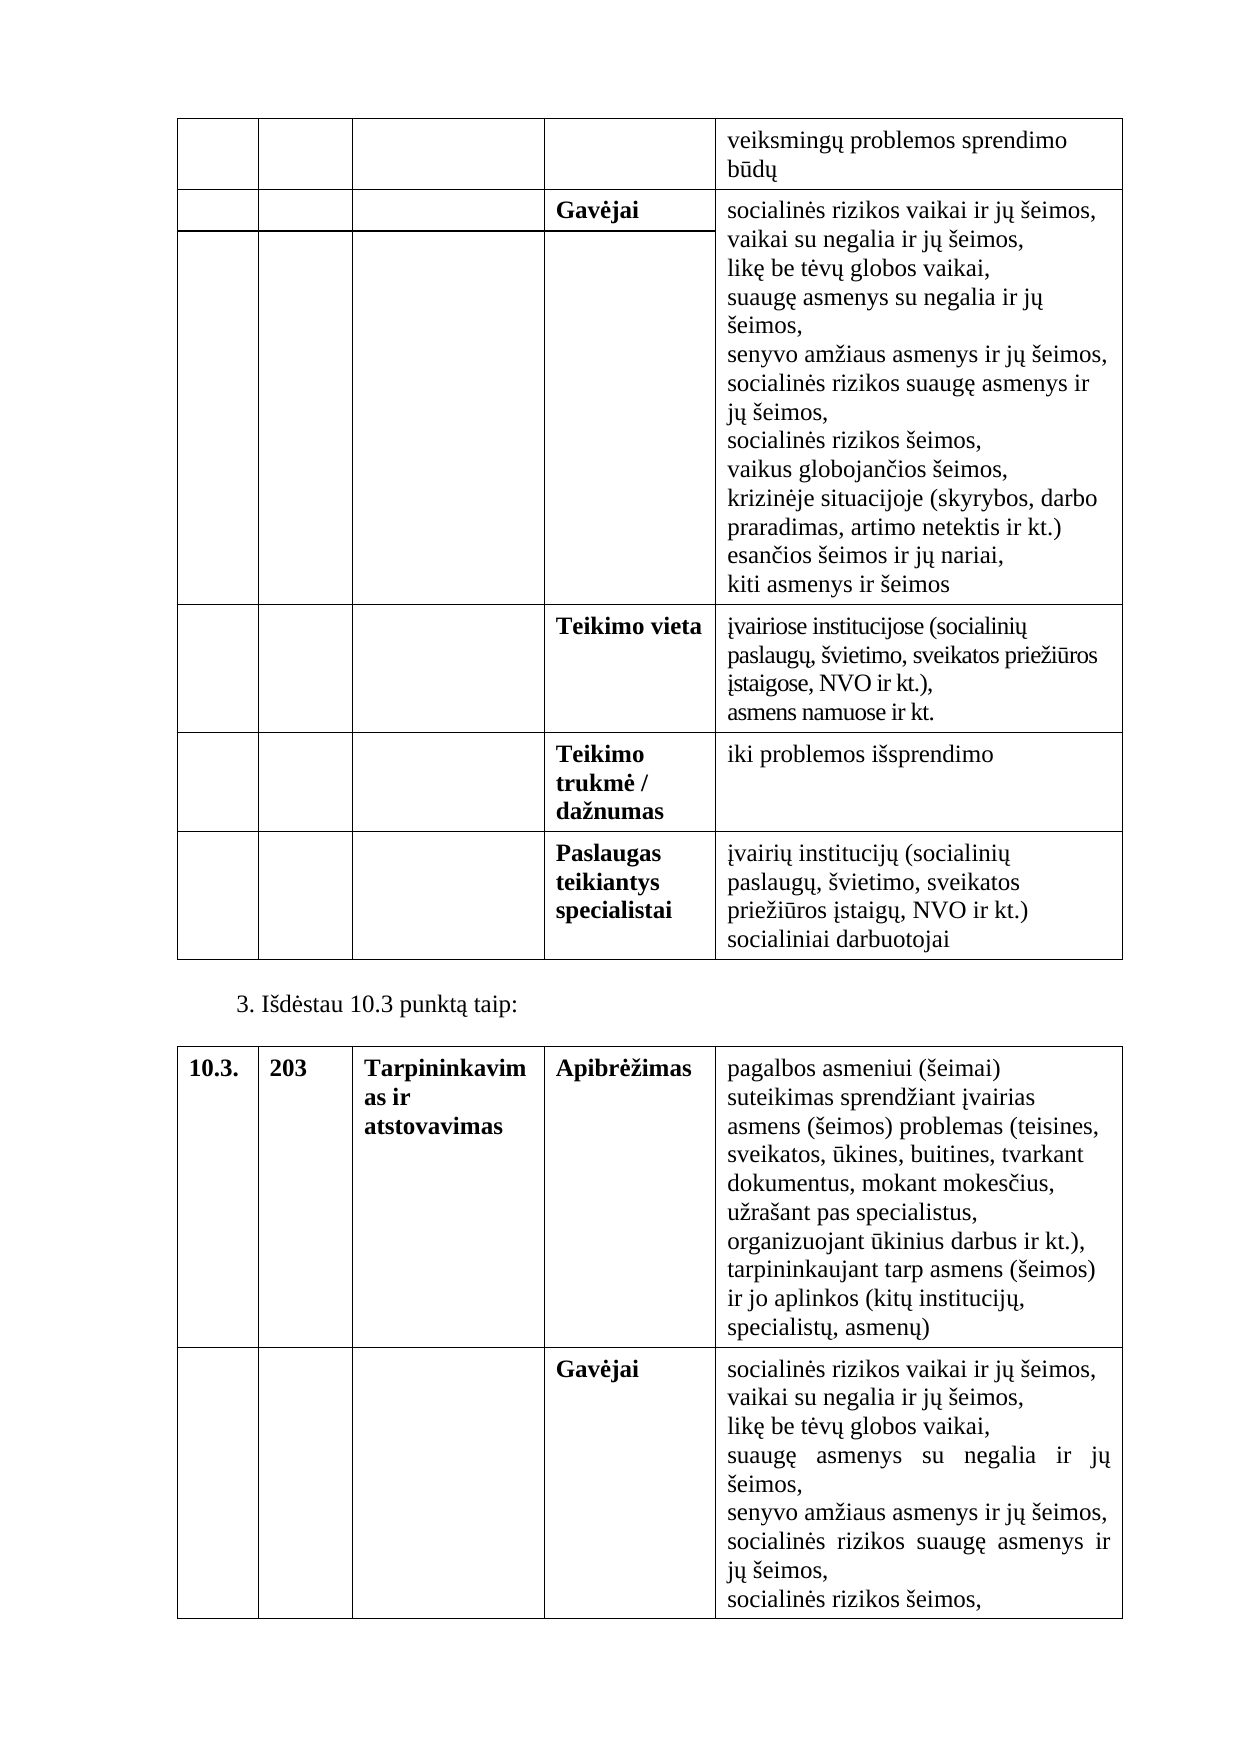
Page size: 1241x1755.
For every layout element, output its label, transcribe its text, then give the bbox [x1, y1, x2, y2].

table_header pagalbos asmeniui (šeimai) suteikimas sprendžiant įvairias asmens (šeimos) problemas (teisines, sveikatos, ūkines, buitines, tvarkant dokumentus, mokant mokesčius, užrašant pas specialistus, organizuojant ūkinius darbus ir kt.), tarpininkaujant tarp asmens (šeimos) ir jo aplinkos (kitų institucijų, specialistų, asmenų) [716, 1047, 1122, 1347]
table_cell [259, 733, 352, 831]
table_cell Gavėjai [545, 190, 715, 230]
table_cell [259, 190, 352, 230]
table_cell [178, 832, 258, 959]
table_header [259, 119, 352, 188]
table_cell [259, 605, 352, 732]
table_cell Teikimo vieta [545, 605, 715, 732]
table_header 203 [259, 1047, 352, 1347]
text 3. Išdėstau 10.3 punktą taip: [177, 989, 1122, 1017]
table_cell [353, 190, 544, 230]
table_cell [178, 733, 258, 831]
table_cell Teikimo trukmė / dažnumas [545, 733, 715, 831]
table_cell [353, 832, 544, 959]
table_cell įvairių institucijų (socialinių paslaugų, švietimo, sveikatos priežiūros įstaigų, NVO ir kt.) socialiniai darbuotojai [716, 832, 1122, 959]
table_header Tarpininkavimas ir atstovavimas [353, 1047, 544, 1347]
table_cell [178, 605, 258, 732]
table_header [545, 119, 715, 188]
table_header Apibrėžimas [545, 1047, 715, 1347]
table_cell įvairiose institucijose (socialinių paslaugų, švietimo, sveikatos priežiūros įstaigose, NVO ir kt.), asmens namuose ir kt. [716, 605, 1122, 732]
table_cell [353, 1348, 544, 1618]
table_cell [353, 232, 544, 604]
table_cell [259, 232, 352, 604]
table_cell iki problemos išsprendimo [716, 733, 1122, 831]
table_cell socialinės rizikos vaikai ir jų šeimos, vaikai su negalia ir jų šeimos, likę be tėvų globos vaikai, suaugę asmenys su negalia ir jų šeimos, senyvo amžiaus asmenys ir jų šeimos, socialinės rizikos suaugę asmenys ir jų šeimos, socialinės rizikos šeimos, [716, 1348, 1122, 1618]
table_cell [353, 733, 544, 831]
table_header 10.3. [178, 1047, 258, 1347]
table_header [353, 119, 544, 188]
table_cell [178, 232, 258, 604]
table_cell [178, 1348, 258, 1618]
table_cell socialinės rizikos vaikai ir jų šeimos, vaikai su negalia ir jų šeimos, likę be tėvų globos vaikai, suaugę asmenys su negalia ir jų šeimos, senyvo amžiaus asmenys ir jų šeimos, socialinės rizikos suaugę asmenys ir jų šeimos, socialinės rizikos šeimos, vaikus globojančios šeimos, krizinėje situacijoje (skyrybos, darbo praradimas, artimo netektis ir kt.) esančios šeimos ir jų nariai, kiti asmenys ir šeimos [716, 190, 1122, 604]
table_cell [178, 190, 258, 230]
table_cell Paslaugas teikiantys specialistai [545, 832, 715, 959]
table_header veiksmingų problemos sprendimo būdų [716, 119, 1122, 188]
table_cell [259, 832, 352, 959]
table_cell Gavėjai [545, 1348, 715, 1618]
table_cell [259, 1348, 352, 1618]
table_header [178, 119, 258, 188]
table_cell [353, 605, 544, 732]
table_cell [545, 232, 715, 604]
